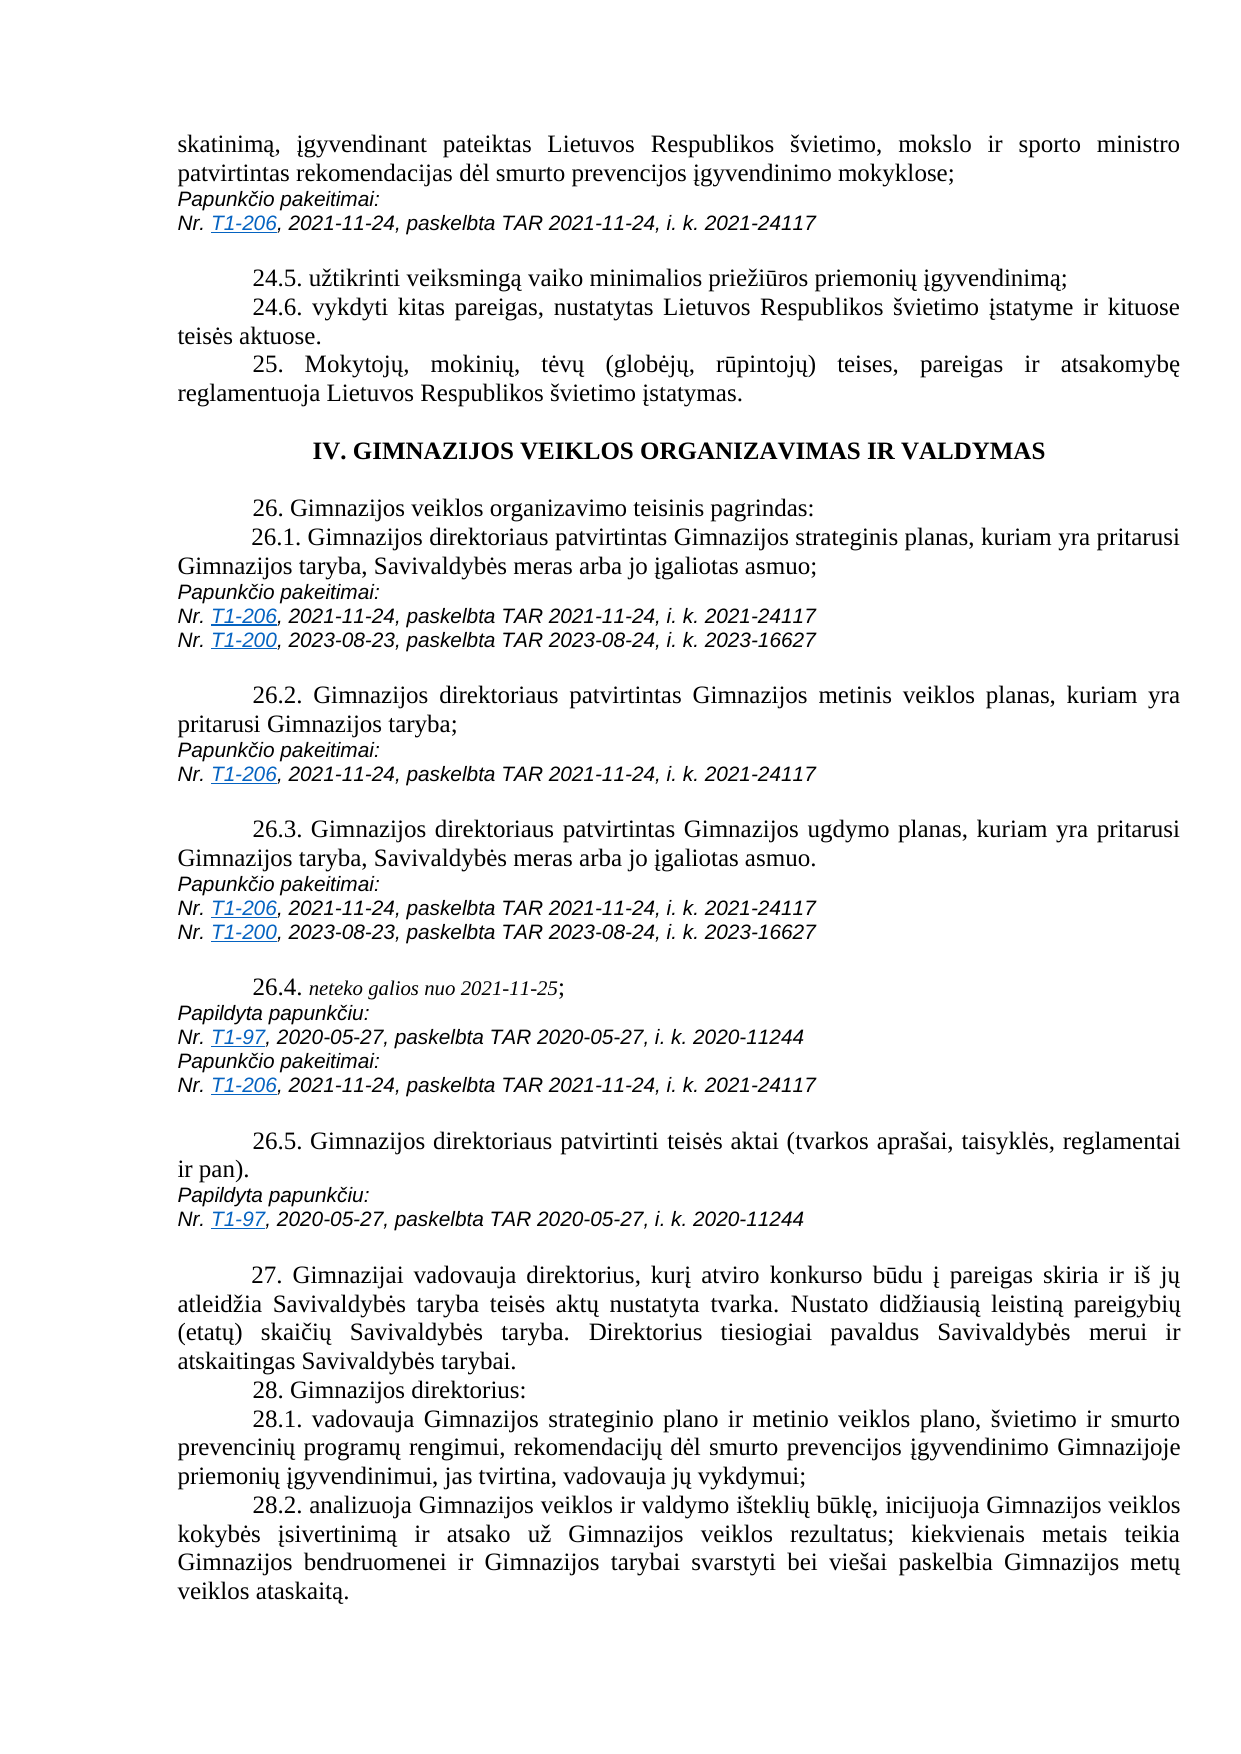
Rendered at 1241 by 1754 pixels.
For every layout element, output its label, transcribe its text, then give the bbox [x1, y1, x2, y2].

text 26. Gimnazijos veiklos organizavimo teisinis pagrindas: [177, 493, 1181, 522]
text 28.1. vadovauja Gimnazijos strateginio plano ir metinio veiklos plano, švietimo ir smurto prevencinių programų rengimui, rekomendacijų dėl smurto prevencijos įgyvendinimo Gimnazijoje priemonių įgyvendinimui, jas tvirtina, vadovauja jų vykdymui; [177, 1404, 1181, 1490]
text IV. GIMNAZIJOS VEIKLOS ORGANIZAVIMAS IR VALDYMAS [177, 436, 1181, 464]
text Nr. T1-206, 2021-11-24, paskelbta TAR 2021-11-24, i. k. 2021-24117 [177, 603, 1181, 627]
text 26.2. Gimnazijos direktoriaus patvirtintas Gimnazijos metinis veiklos planas, kuriam yra pritarusi Gimnazijos taryba; [177, 680, 1181, 738]
text Nr. T1-206, 2021-11-24, paskelbta TAR 2021-11-24, i. k. 2021-24117 [177, 762, 1181, 786]
text 25. Mokytojų, mokinių, tėvų (globėjų, rūpintojų) teises, pareigas ir atsakomybę reglamentuoja Lietuvos Respublikos švietimo įstatymas. [177, 349, 1181, 407]
text Nr. T1-200, 2023-08-23, paskelbta TAR 2023-08-24, i. k. 2023-16627 [177, 627, 1181, 651]
text 24.6. vykdyti kitas pareigas, nustatytas Lietuvos Respublikos švietimo įstatyme ir kituose teisės aktuose. [177, 292, 1181, 349]
text Papildyta papunkčiu: [177, 1001, 1181, 1025]
text skatinimą, įgyvendinant pateiktas Lietuvos Respublikos švietimo, mokslo ir sporto ministro patvirtintas rekomendacijas dėl smurto prevencijos įgyvendinimo mokyklose; [177, 129, 1181, 187]
text Nr. T1-97, 2020-05-27, paskelbta TAR 2020-05-27, i. k. 2020-11244 [177, 1025, 1181, 1049]
text 26.5. Gimnazijos direktoriaus patvirtinti teisės aktai (tvarkos aprašai, taisyklės, reglamentai ir pan). [177, 1126, 1181, 1183]
text 27. Gimnazijai vadovauja direktorius, kurį atviro konkurso būdu į pareigas skiria ir iš jų atleidžia Savivaldybės taryba teisės aktų nustatyta tvarka. Nustato didžiausią leistiną pareigybių (etatų) skaičių Savivaldybės taryba. Direktorius tiesiogiai pavaldus Savivaldybės merui ir atskaitingas Savivaldybės tarybai. [177, 1260, 1181, 1375]
text Papunkčio pakeitimai: [177, 738, 1181, 762]
text Papunkčio pakeitimai: [177, 872, 1181, 896]
text 26.3. Gimnazijos direktoriaus patvirtintas Gimnazijos ugdymo planas, kuriam yra pritarusi Gimnazijos taryba, Savivaldybės meras arba jo įgaliotas asmuo. [177, 814, 1181, 872]
text Nr. T1-97, 2020-05-27, paskelbta TAR 2020-05-27, i. k. 2020-11244 [177, 1207, 1181, 1231]
text Papildyta papunkčiu: [177, 1183, 1181, 1207]
text Papunkčio pakeitimai: [177, 187, 1181, 211]
text Nr. T1-206, 2021-11-24, paskelbta TAR 2021-11-24, i. k. 2021-24117 [177, 1073, 1181, 1097]
text Nr. T1-200, 2023-08-23, paskelbta TAR 2023-08-24, i. k. 2023-16627 [177, 920, 1181, 944]
text Papunkčio pakeitimai: [177, 579, 1181, 603]
text Nr. T1-206, 2021-11-24, paskelbta TAR 2021-11-24, i. k. 2021-24117 [177, 211, 1181, 234]
text 26.1. Gimnazijos direktoriaus patvirtintas Gimnazijos strateginis planas, kuriam yra pritarusi Gimnazijos taryba, Savivaldybės meras arba jo įgaliotas asmuo; [177, 522, 1181, 579]
text 28. Gimnazijos direktorius: [177, 1375, 1181, 1404]
text Papunkčio pakeitimai: [177, 1049, 1181, 1073]
text Nr. T1-206, 2021-11-24, paskelbta TAR 2021-11-24, i. k. 2021-24117 [177, 896, 1181, 920]
text 24.5. užtikrinti veiksmingą vaiko minimalios priežiūros priemonių įgyvendinimą; [177, 263, 1181, 292]
text 26.4. neteko galios nuo 2021-11-25; [177, 972, 1181, 1001]
text 28.2. analizuoja Gimnazijos veiklos ir valdymo išteklių būklę, inicijuoja Gimnazijos veiklos kokybės įsivertinimą ir atsako už Gimnazijos veiklos rezultatus; kiekvienais metais teikia Gimnazijos bendruomenei ir Gimnazijos tarybai svarstyti bei viešai paskelbia Gimnazijos metų veiklos ataskaitą. [177, 1490, 1181, 1605]
